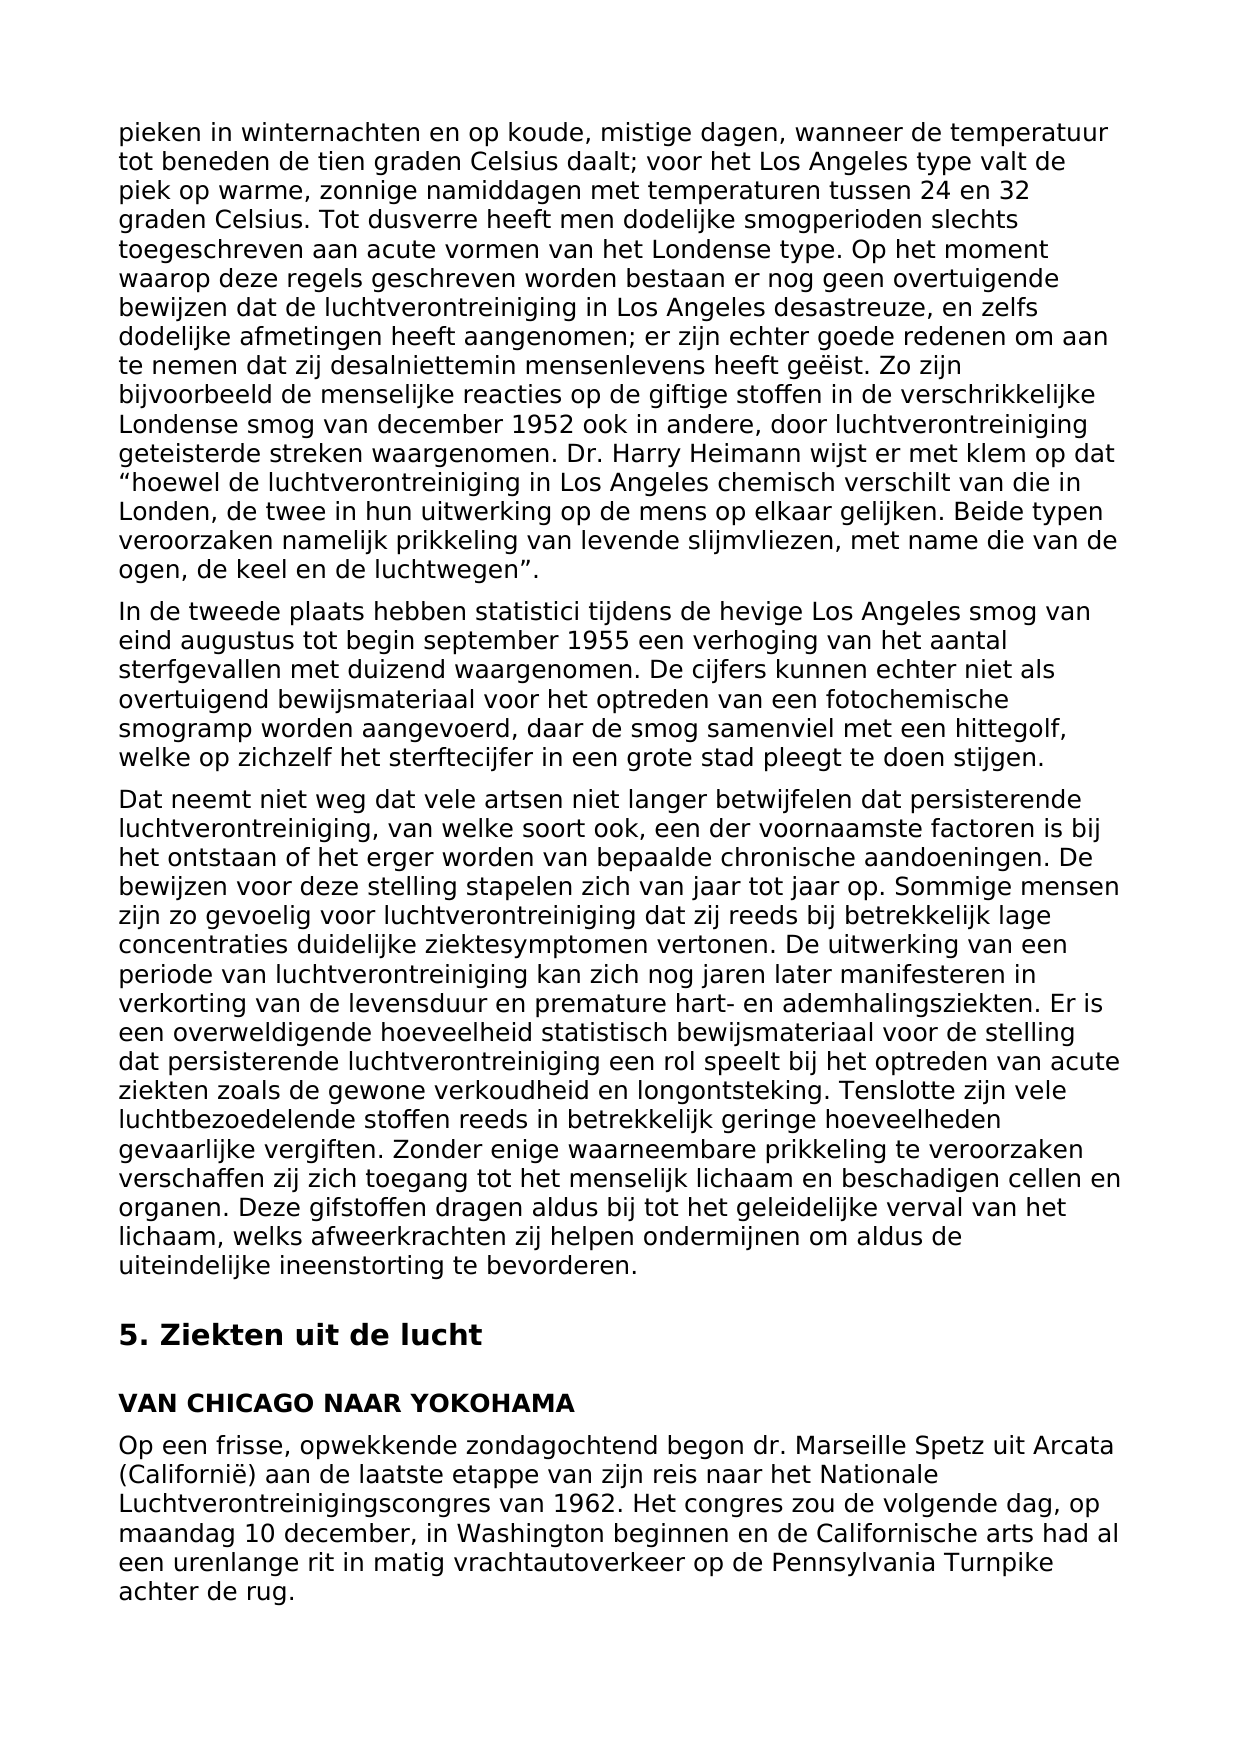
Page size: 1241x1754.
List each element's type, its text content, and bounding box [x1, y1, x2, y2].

text In de tweede plaats hebben statistici tijdens de hevige Los Angeles smog van eind augustus tot begin september 1955 een verhoging van het aantal sterfgevallen met duizend waargenomen. De cijfers kunnen echter niet als overtuigend bewijsmateriaal voor het optreden van een fotochemische smogramp worden aangevoerd, daar de smog samenviel met een hittegolf, welke op zichzelf het sterftecijfer in een grote stad pleegt te doen stijgen. [118, 597, 1122, 772]
text Dat neemt niet weg dat vele artsen niet langer betwijfelen dat persisterende luchtverontreiniging, van welke soort ook, een der voornaamste factoren is bij het ontstaan of het erger worden van bepaalde chronische aandoeningen. De bewijzen voor deze stelling stapelen zich van jaar tot jaar op. Sommige mensen zijn zo gevoelig voor luchtverontreiniging dat zij reeds bij betrekkelijk lage concentraties duidelijke ziektesymptomen vertonen. De uitwerking van een periode van luchtverontreiniging kan zich nog jaren later manifesteren in verkorting van de levensduur en premature hart- en ademhalingsziekten. Er is een overweldigende hoeveelheid statistisch bewijsmateriaal voor de stelling dat persisterende luchtverontreiniging een rol speelt bij het optreden van acute ziekten zoals de gewone verkoudheid en longontsteking. Tenslotte zijn vele luchtbezoedelende stoffen reeds in betrekkelijk geringe hoeveelheden gevaarlijke vergiften. Zonder enige waarneembare prikkeling te veroorzaken verschaffen zij zich toegang tot het menselijk lichaam en beschadigen cellen en organen. Deze gifstoffen dragen aldus bij tot het geleidelijke verval van het lichaam, welks afweerkrachten zij helpen ondermijnen om aldus de uiteindelijke ineenstorting te bevorderen. [118, 785, 1122, 1281]
subtitle VAN CHICAGO NAAR YOKOHAMA [118, 1389, 1122, 1419]
text Op een frisse, opwekkende zondagochtend begon dr. Marseille Spetz uit Arcata (Californië) aan de laatste etappe van zijn reis naar het Nationale Luchtverontreinigingscongres van 1962. Het congres zou de volgende dag, op maandag 10 december, in Washington beginnen en de Californische arts had al een urenlange rit in matig vrachtautoverkeer op de Pennsylvania Turnpike achter de rug. [118, 1431, 1122, 1606]
text pieken in winternachten en op koude, mistige dagen, wanneer de temperatuur tot beneden de tien graden Celsius daalt; voor het Los Angeles type valt de piek op warme, zonnige namiddagen met temperaturen tussen 24 en 32 graden Celsius. Tot dusverre heeft men dodelijke smogperioden slechts toegeschreven aan acute vormen van het Londense type. Op het moment waarop deze regels geschreven worden bestaan er nog geen overtuigende bewijzen dat de luchtverontreiniging in Los Angeles desastreuze, en zelfs dodelijke afmetingen heeft aangenomen; er zijn echter goede redenen om aan te nemen dat zij desalniettemin mensenlevens heeft geëist. Zo zijn bijvoorbeeld de menselijke reacties op de giftige stoffen in de verschrikkelijke Londense smog van december 1952 ook in andere, door luchtverontreiniging geteisterde streken waargenomen. Dr. Harry Heimann wijst er met klem op dat “hoewel de luchtverontreiniging in Los Angeles chemisch verschilt van die in Londen, de twee in hun uitwerking op de mens op elkaar gelijken. Beide typen veroorzaken namelijk prikkeling van levende slijmvliezen, met name die van de ogen, de keel en de luchtwegen”. [118, 118, 1122, 585]
subtitle 5. Ziekten uit de lucht [118, 1318, 1122, 1352]
